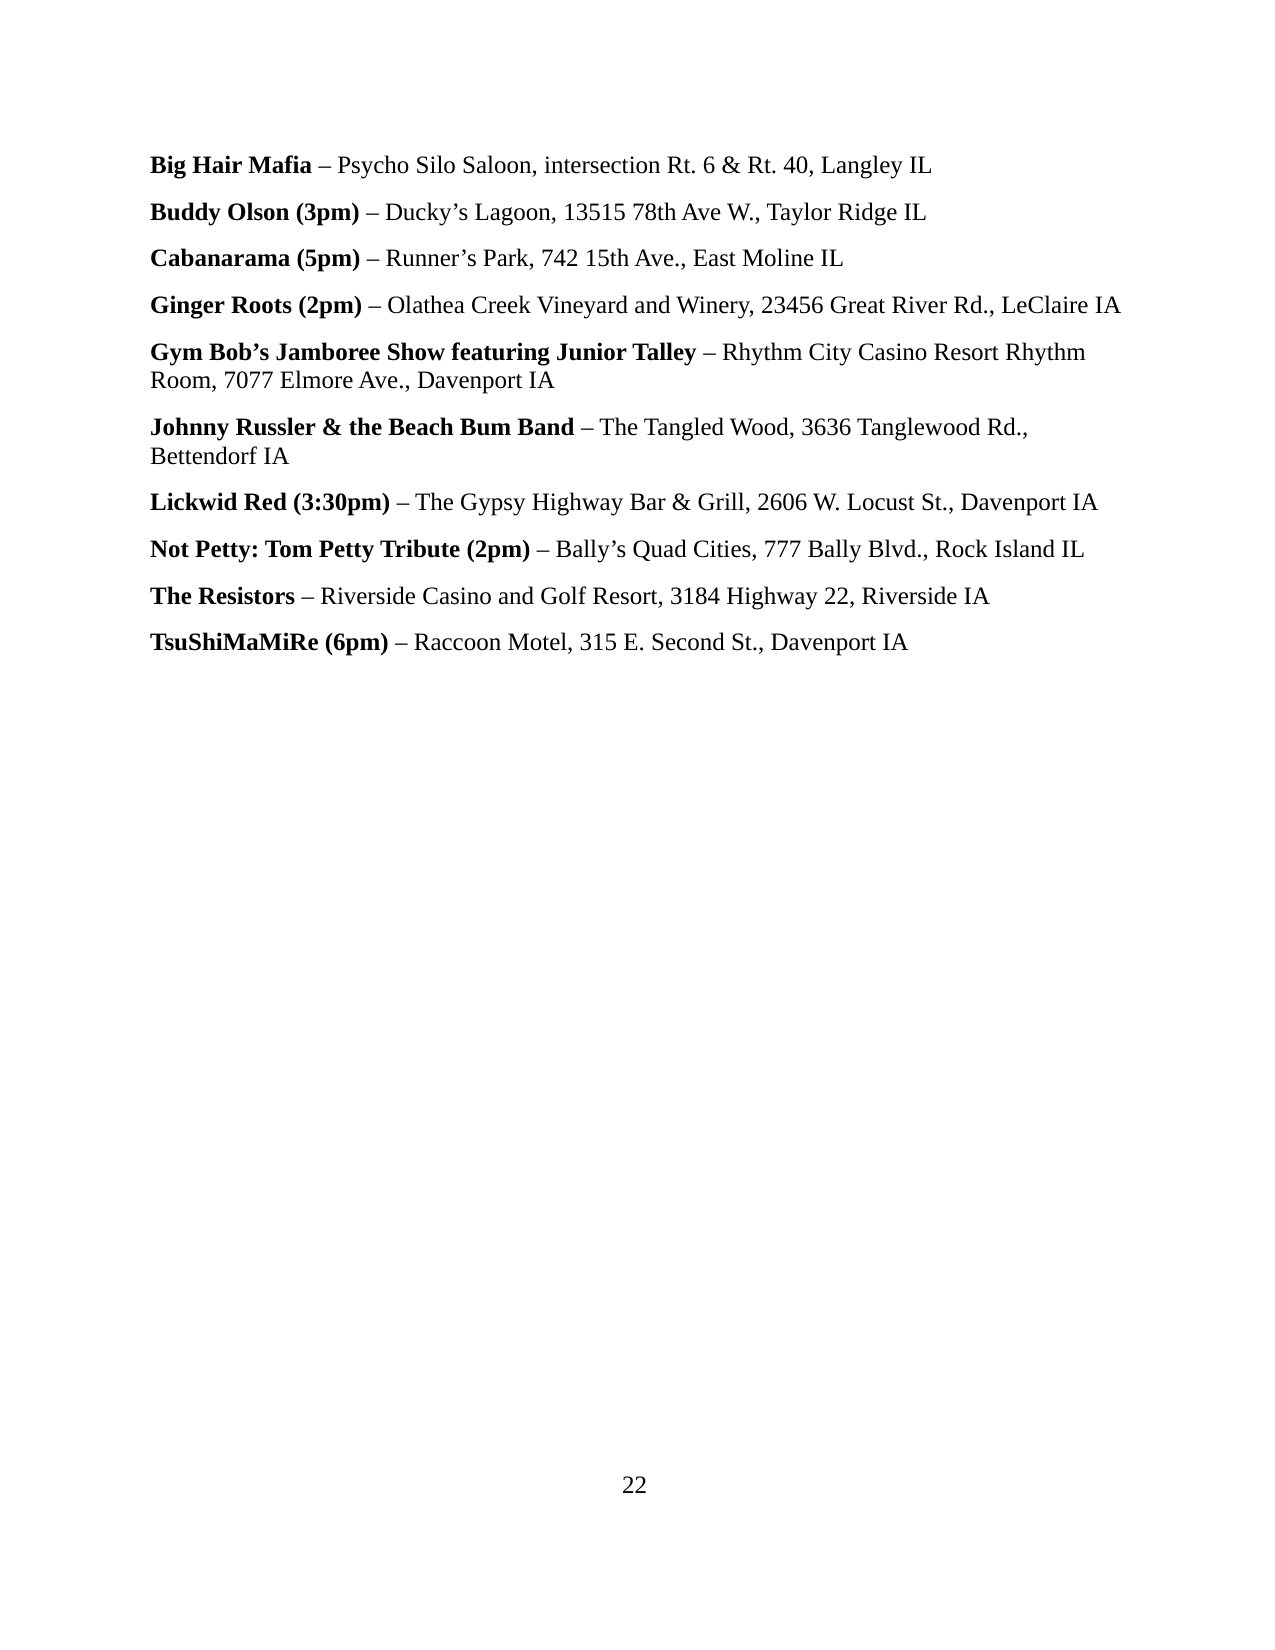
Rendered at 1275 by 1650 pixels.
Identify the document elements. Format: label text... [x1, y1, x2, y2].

text Ginger Roots (2pm) – Olathea Creek Vineyard and Winery, 23456 Great River Rd., LeClaire IA [150, 290, 1125, 319]
text TsuShiMaMiRe (6pm) – Raccoon Motel, 315 E. Second St., Davenport IA [150, 627, 1125, 656]
text Johnny Russler & the Beach Bum Band – The Tangled Wood, 3636 Tanglewood Rd., Bettendorf IA [150, 412, 1125, 469]
text Cabanarama (5pm) – Runner’s Park, 742 15th Ave., East Moline IL [150, 243, 1125, 272]
text Gym Bob’s Jamboree Show featuring Junior Talley – Rhythm City Casino Resort Rhythm Room, 7077 Elmore Ave., Davenport IA [150, 337, 1125, 394]
text Not Petty: Tom Petty Tribute (2pm) – Bally’s Quad Cities, 777 Bally Blvd., Rock Island IL [150, 534, 1125, 563]
text Lickwid Red (3:30pm) – The Gypsy Highway Bar & Grill, 2606 W. Locust St., Davenport IA [150, 487, 1125, 516]
text Buddy Olson (3pm) – Ducky’s Lagoon, 13515 78th Ave W., Taylor Ridge IL [150, 197, 1125, 225]
text The Resistors – Riverside Casino and Golf Resort, 3184 Highway 22, Riverside IA [150, 581, 1125, 609]
text Big Hair Mafia – Psycho Silo Saloon, intersection Rt. 6 & Rt. 40, Langley IL [150, 150, 1125, 179]
